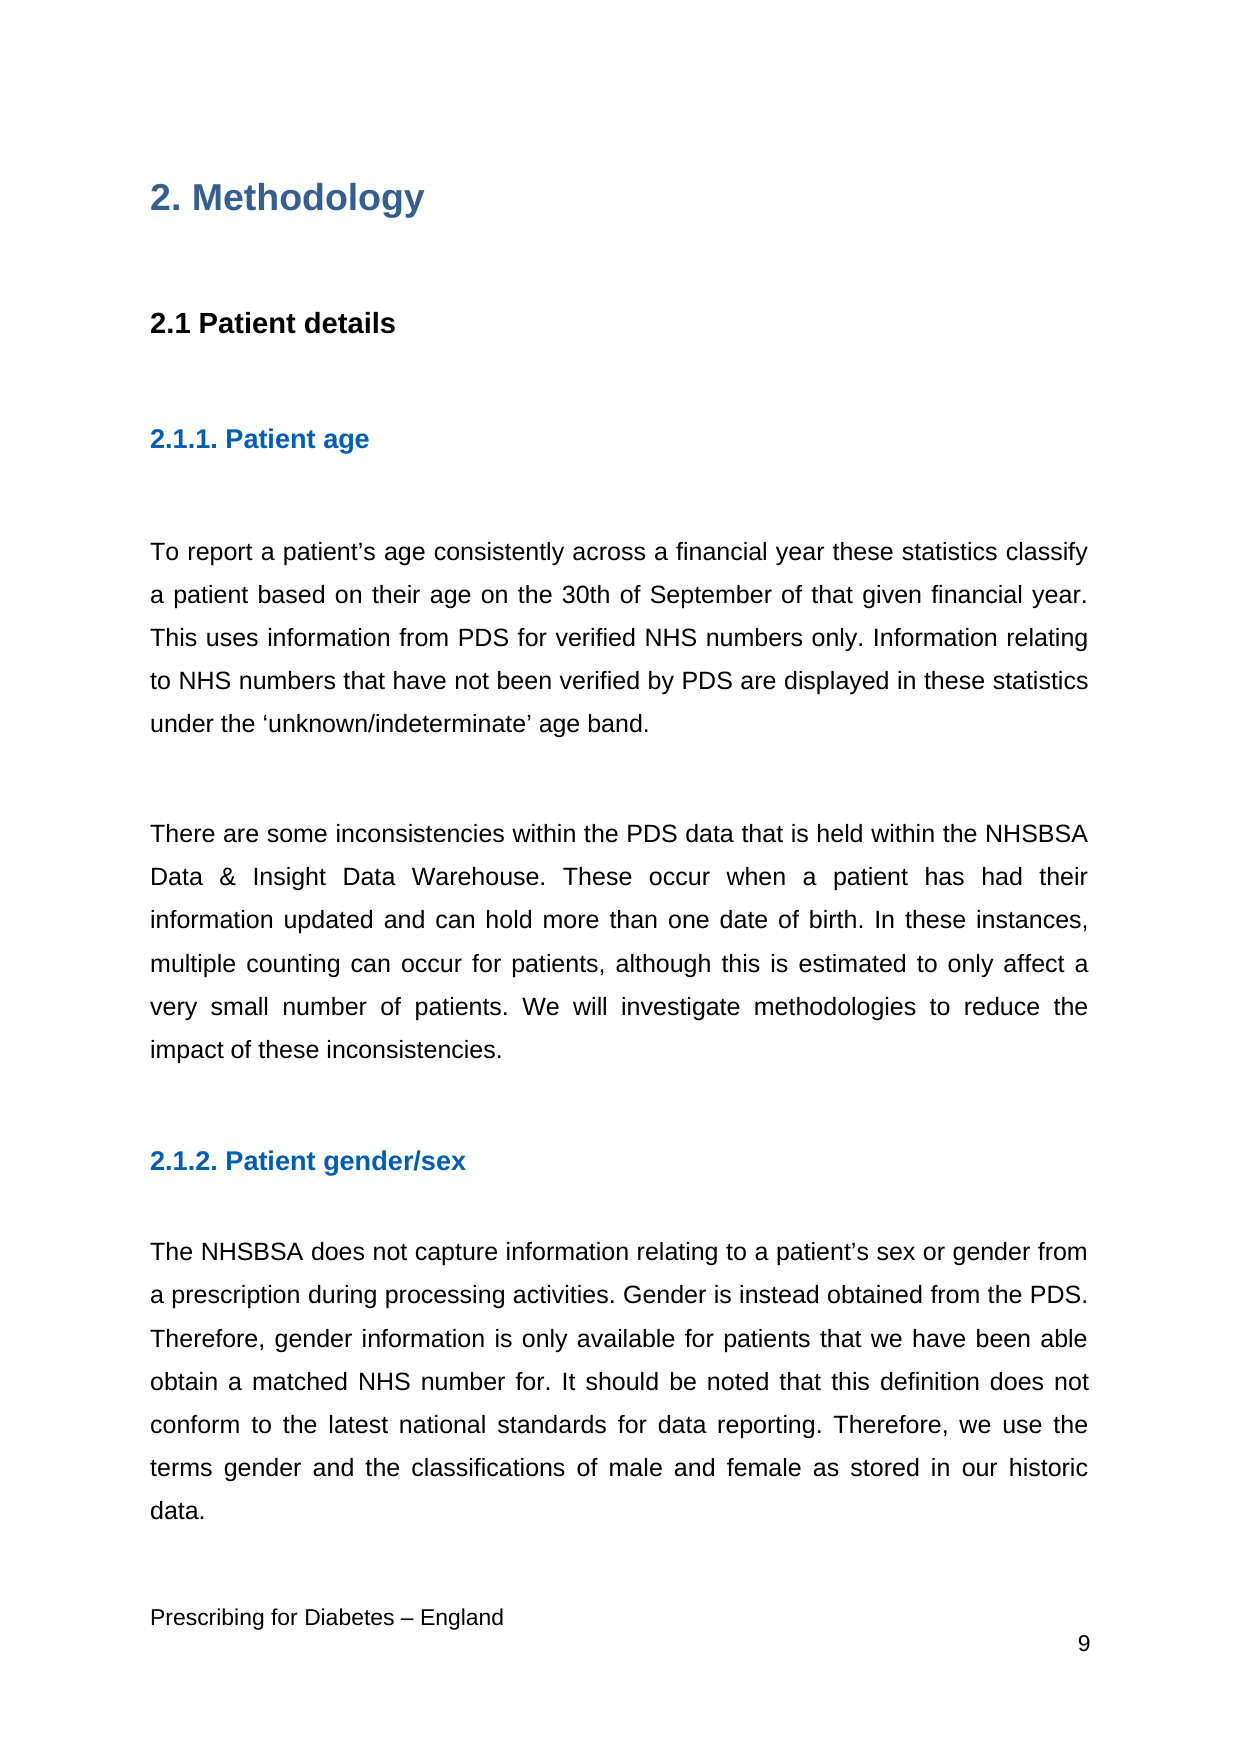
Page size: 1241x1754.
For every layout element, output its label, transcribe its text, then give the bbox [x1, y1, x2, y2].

text 2.1.1. Patient age [150, 423, 1090, 454]
text The NHSBSA does not capture information relating to a patient’s sex or gender from a prescription during processing activities. Gender is instead obtained from the PDS. Therefore, gender information is only available for patients that we have been able obtain a matched NHS number for. It should be noted that this definition does not conform to the latest national standards for data reporting. Therefore, we use the terms gender and the classifications of male and female as stored in our historic data. [150, 1237, 1090, 1525]
text There are some inconsistencies within the PDS data that is held within the NHSBSA Data & Insight Data Warehouse. These occur when a patient has had their information updated and can hold more than one date of birth. In these instances, multiple counting can occur for patients, although this is estimated to only affect a very small number of patients. We will investigate methodologies to reduce the impact of these inconsistencies. [150, 819, 1090, 1063]
text 2.1 Patient details [150, 306, 1090, 340]
text 2.1.2. Patient gender/sex [150, 1144, 1090, 1176]
text To report a patient’s age consistently across a financial year these statistics classify a patient based on their age on the 30th of September of that given financial year. This uses information from PDS for verified NHS numbers only. Information relating to NHS numbers that have not been verified by PDS are displayed in these statistics under the ‘unknown/indeterminate’ age band. [150, 537, 1090, 738]
text 2. Methodology [150, 175, 1090, 218]
